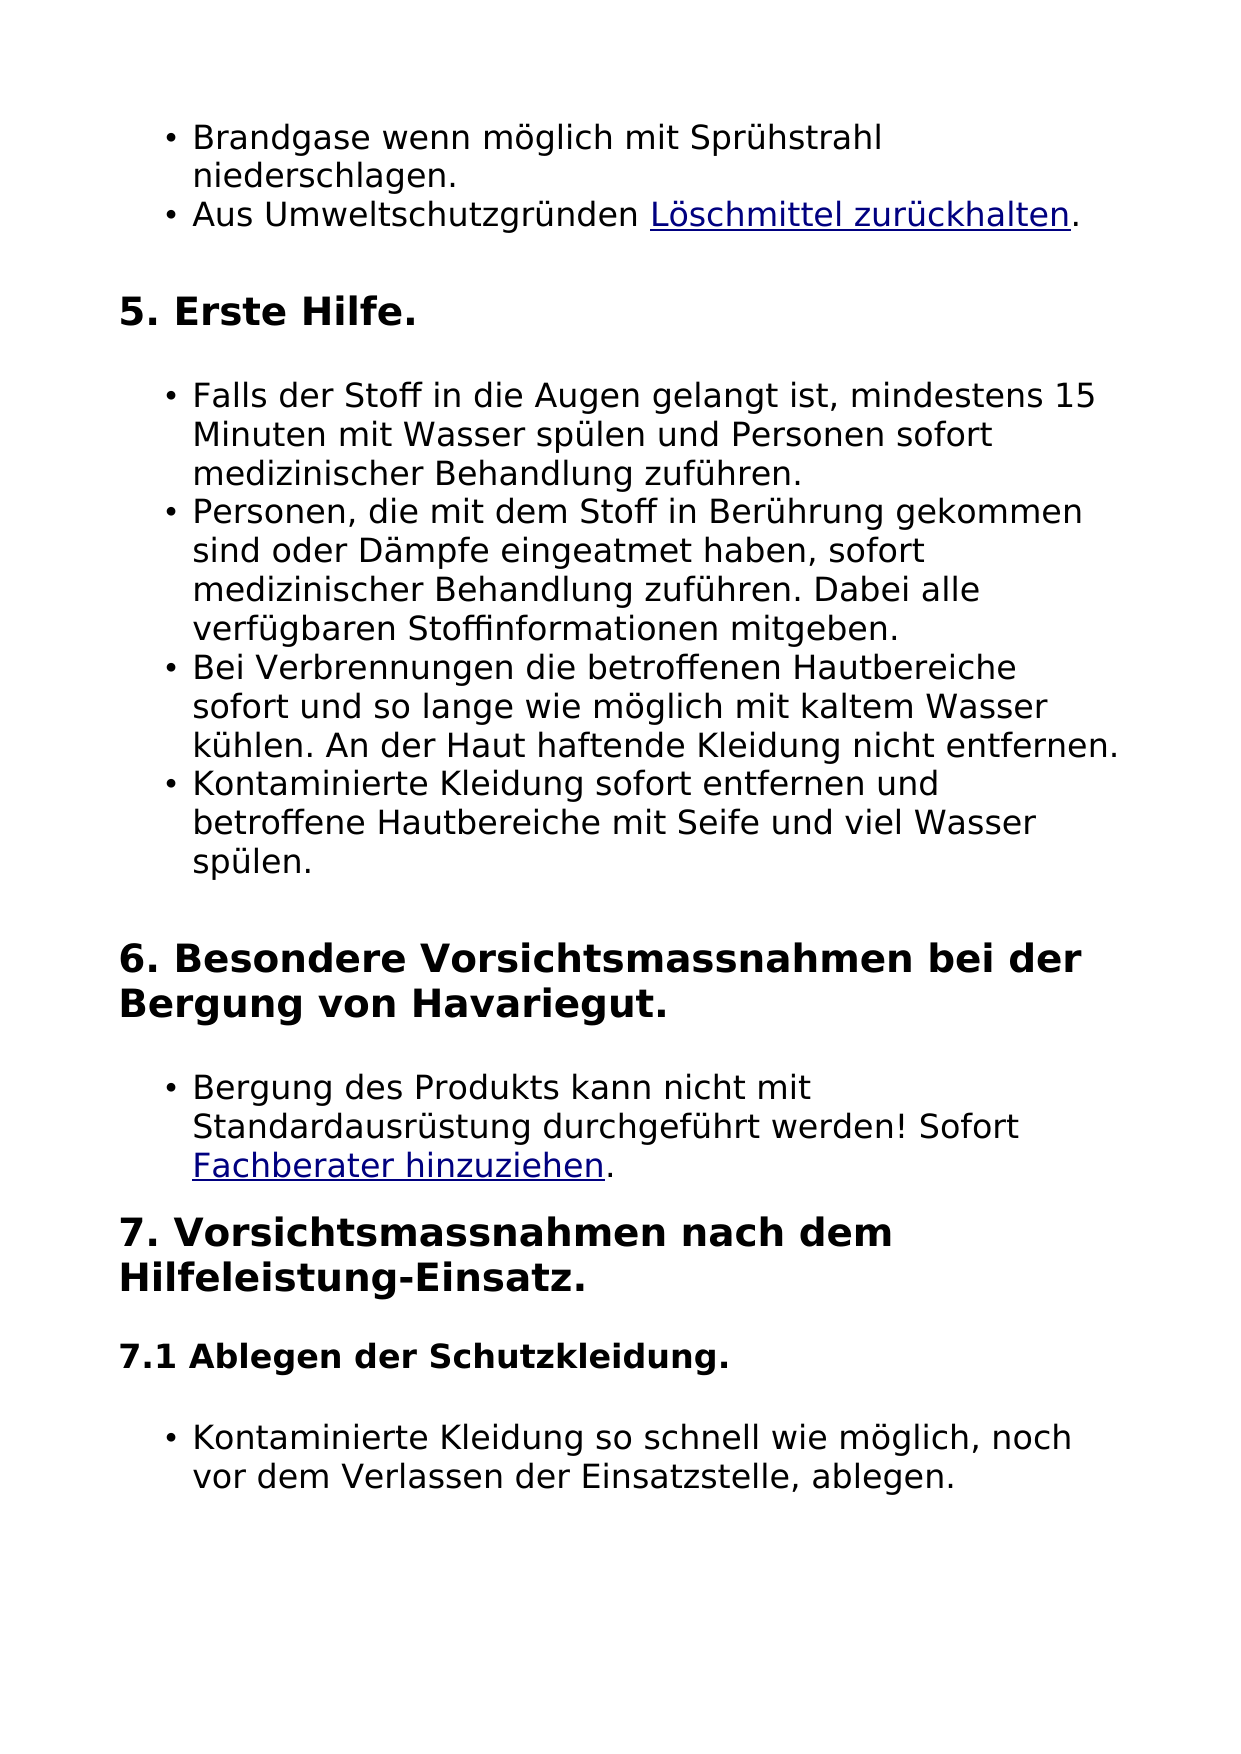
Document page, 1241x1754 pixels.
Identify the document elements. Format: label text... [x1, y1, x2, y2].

list Personen, die mit dem Stoff in Berührung gekommen sind oder Dämpfe eingeatmet haben, sofort medizinischer Behandlung zuführen. Dabei alle verfügbaren Stoffinformationen mitgeben. [177, 493, 1122, 648]
list Brandgase wenn möglich mit Sprühstrahl niederschlagen. [177, 118, 1122, 196]
list Kontaminierte Kleidung sofort entfernen und betroffene Hautbereiche mit Seife und viel Wasser spülen. [177, 765, 1122, 881]
subtitle 7.1 Ablegen der Schutzkleidung. [118, 1338, 1122, 1377]
list Aus Umweltschutzgründen Löschmittel zurückhalten. [177, 196, 1122, 235]
list Falls der Stoff in die Augen gelangt ist, mindestens 15 Minuten mit Wasser spülen und Personen sofort medizinischer Behandlung zuführen. [177, 376, 1122, 493]
list Kontaminierte Kleidung so schnell wie möglich, noch vor dem Verlassen der Einsatzstelle, ablegen. [177, 1419, 1122, 1496]
subtitle 7. Vorsichtsmassnahmen nach dem Hilfeleistung-Einsatz. [118, 1210, 1122, 1300]
list Bei Verbrennungen die betroffenen Hautbereiche sofort und so lange wie möglich mit kaltem Wasser kühlen. An der Haut haftende Kleidung nicht entfernen. [177, 648, 1122, 765]
subtitle 5. Erste Hilfe. [118, 289, 1122, 334]
list Bergung des Produkts kann nicht mit Standardausrüstung durchgeführt werden! Sofort Fachberater hinzuziehen. [177, 1068, 1122, 1185]
subtitle 6. Besondere Vorsichtsmassnahmen bei der Bergung von Havariegut. [118, 936, 1122, 1026]
